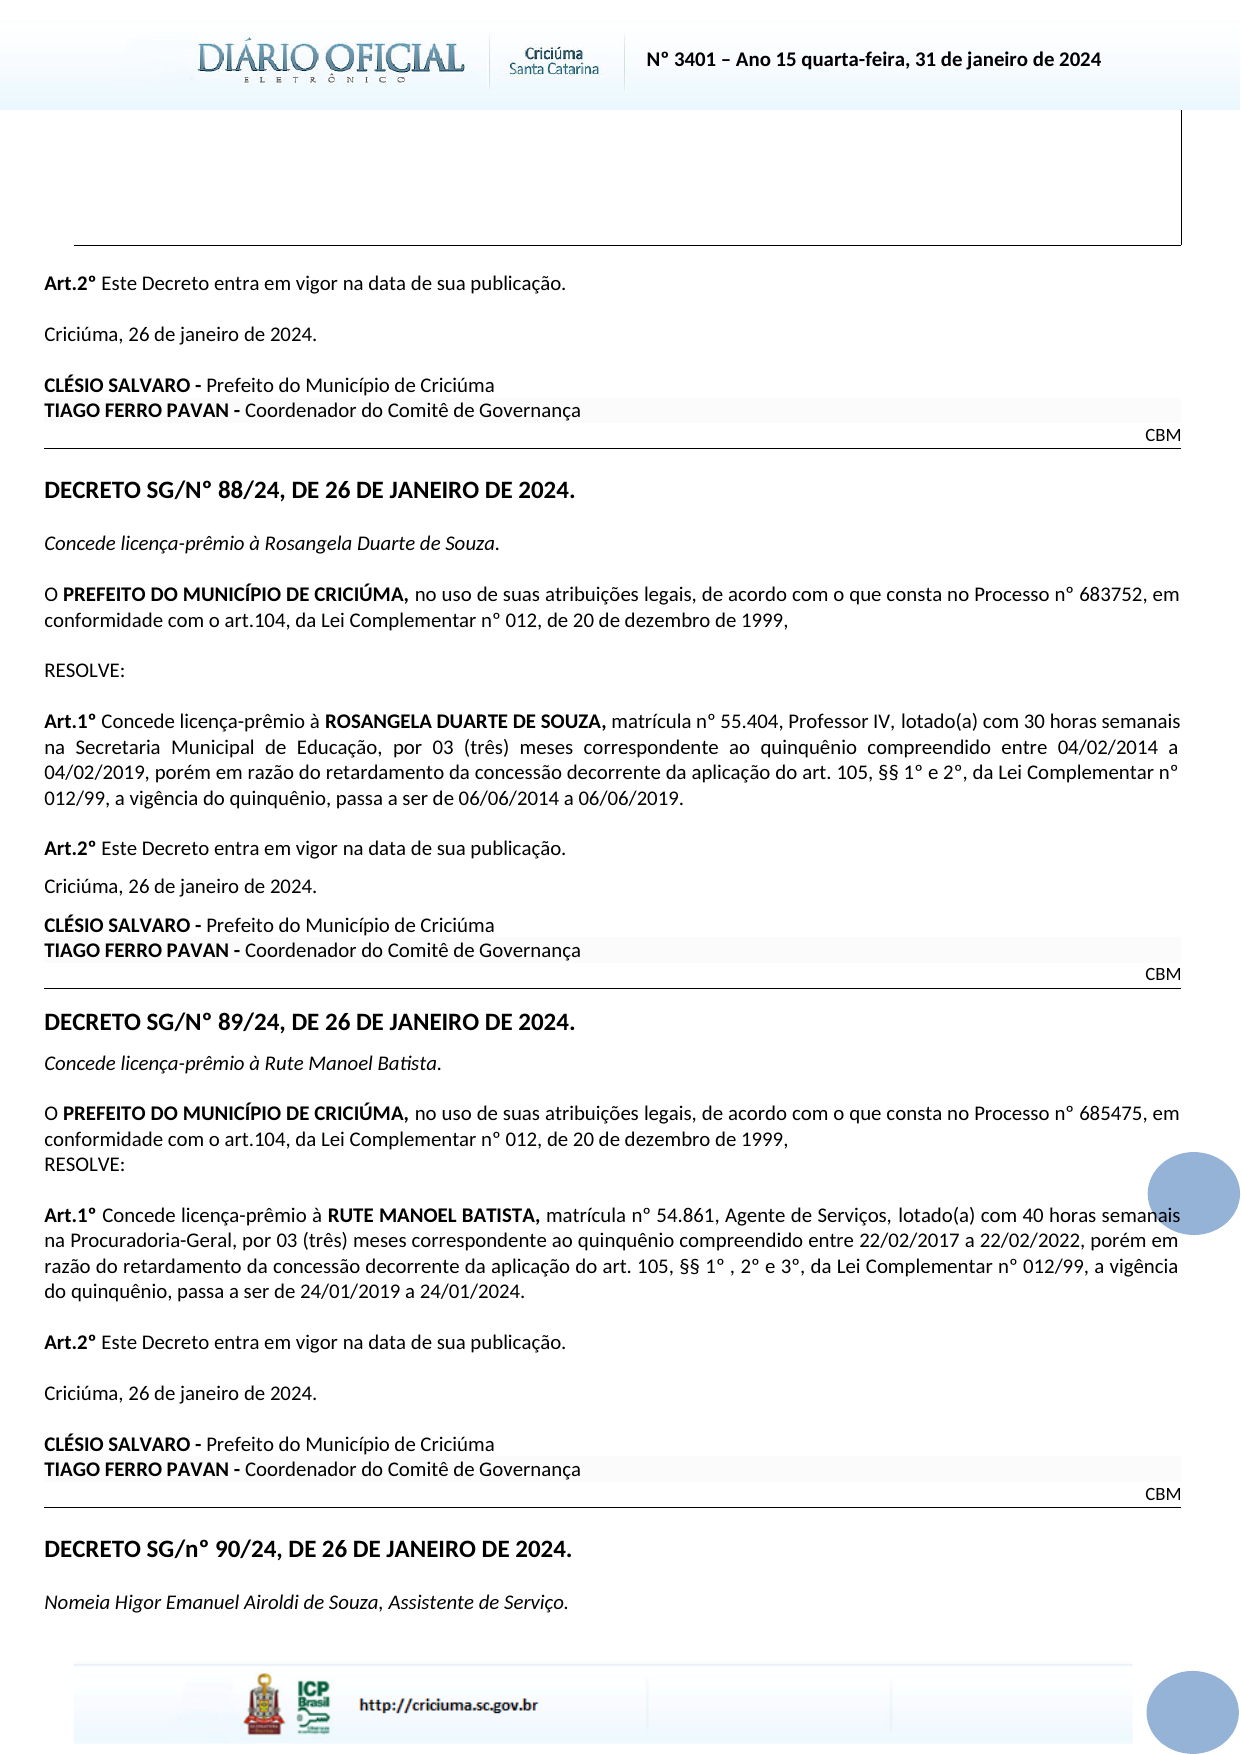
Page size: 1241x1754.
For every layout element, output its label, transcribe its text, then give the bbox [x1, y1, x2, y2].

text Criciúma, 26 de janeiro de 2024. [44, 321, 1181, 347]
text Criciúma, 26 de janeiro de 2024. [44, 1380, 1181, 1406]
text RESOLVE: [44, 658, 1181, 683]
text CLÉSIO SALVARO - Prefeito do Município de Criciúma [44, 912, 1181, 937]
text Art.2º Este Decreto entra em vigor na data de sua publicação. [44, 1329, 1181, 1355]
text CLÉSIO SALVARO - Prefeito do Município de Criciúma [44, 372, 1181, 398]
text Concede licença-prêmio à Rute Manoel Batista. [44, 1050, 1181, 1075]
text Art.2º Este Decreto entra em vigor na data de sua publicação. [44, 271, 1181, 296]
text Nomeia Higor Emanuel Airoldi de Souza, Assistente de Serviço. [44, 1589, 1181, 1614]
text CBM [44, 963, 1181, 988]
text Concede licença-prêmio à Rosangela Duarte de Souza. [44, 531, 1181, 556]
text DECRETO SG/nº 90/24, DE 26 DE JANEIRO DE 2024. [44, 1533, 1181, 1564]
text Art.1º Concede licença-prêmio à ROSANGELA DUARTE DE SOUZA, matrícula nº 55.404, Professor IV, lotado(a) com 30 horas semanais na Secretaria Municipal de Educação, por 03 (três) meses correspondente ao quinquênio compreendido entre 04/02/2014 a 04/02/2019, porém em razão do retardamento da concessão decorrente da aplicação do art. 105, §§ 1º e 2º, da Lei Complementar nº 012/99, a vigência do quinquênio, passa a ser de 06/06/2014 a 06/06/2019. [44, 708, 1181, 810]
text TIAGO FERRO PAVAN - Coordenador do Comitê de Governança [44, 937, 1181, 963]
text RESOLVE: [44, 1151, 1181, 1177]
text DECRETO SG/Nº 89/24, DE 26 DE JANEIRO DE 2024. [44, 1006, 1181, 1037]
text CBM [44, 1482, 1181, 1507]
text TIAGO FERRO PAVAN - Coordenador do Comitê de Governança [44, 398, 1181, 423]
text DECRETO SG/Nº 88/24, DE 26 DE JANEIRO DE 2024. [44, 474, 1181, 505]
text CLÉSIO SALVARO - Prefeito do Município de Criciúma [44, 1431, 1181, 1456]
text Art.2º Este Decreto entra em vigor na data de sua publicação. [44, 836, 1181, 861]
text TIAGO FERRO PAVAN - Coordenador do Comitê de Governança [44, 1456, 1181, 1482]
text Criciúma, 26 de janeiro de 2024. [44, 874, 1181, 899]
text O PREFEITO DO MUNICÍPIO DE CRICIÚMA, no uso de suas atribuições legais, de acordo com o que consta no Processo nº 683752, em conformidade com o art.104, da Lei Complementar nº 012, de 20 de dezembro de 1999, [44, 581, 1181, 632]
text Art.1º Concede licença-prêmio à RUTE MANOEL BATISTA, matrícula nº 54.861, Agente de Serviços, lotado(a) com 40 horas semanais na Procuradoria-Geral, por 03 (três) meses correspondente ao quinquênio compreendido entre 22/02/2017 a 22/02/2022, porém em razão do retardamento da concessão decorrente da aplicação do art. 105, §§ 1º , 2º e 3º, da Lei Complementar nº 012/99, a vigência do quinquênio, passa a ser de 24/01/2019 a 24/01/2024. [44, 1202, 1181, 1304]
text O PREFEITO DO MUNICÍPIO DE CRICIÚMA, no uso de suas atribuições legais, de acordo com o que consta no Processo nº 685475, em conformidade com o art.104, da Lei Complementar nº 012, de 20 de dezembro de 1999, [44, 1101, 1181, 1151]
text CBM [44, 423, 1181, 448]
